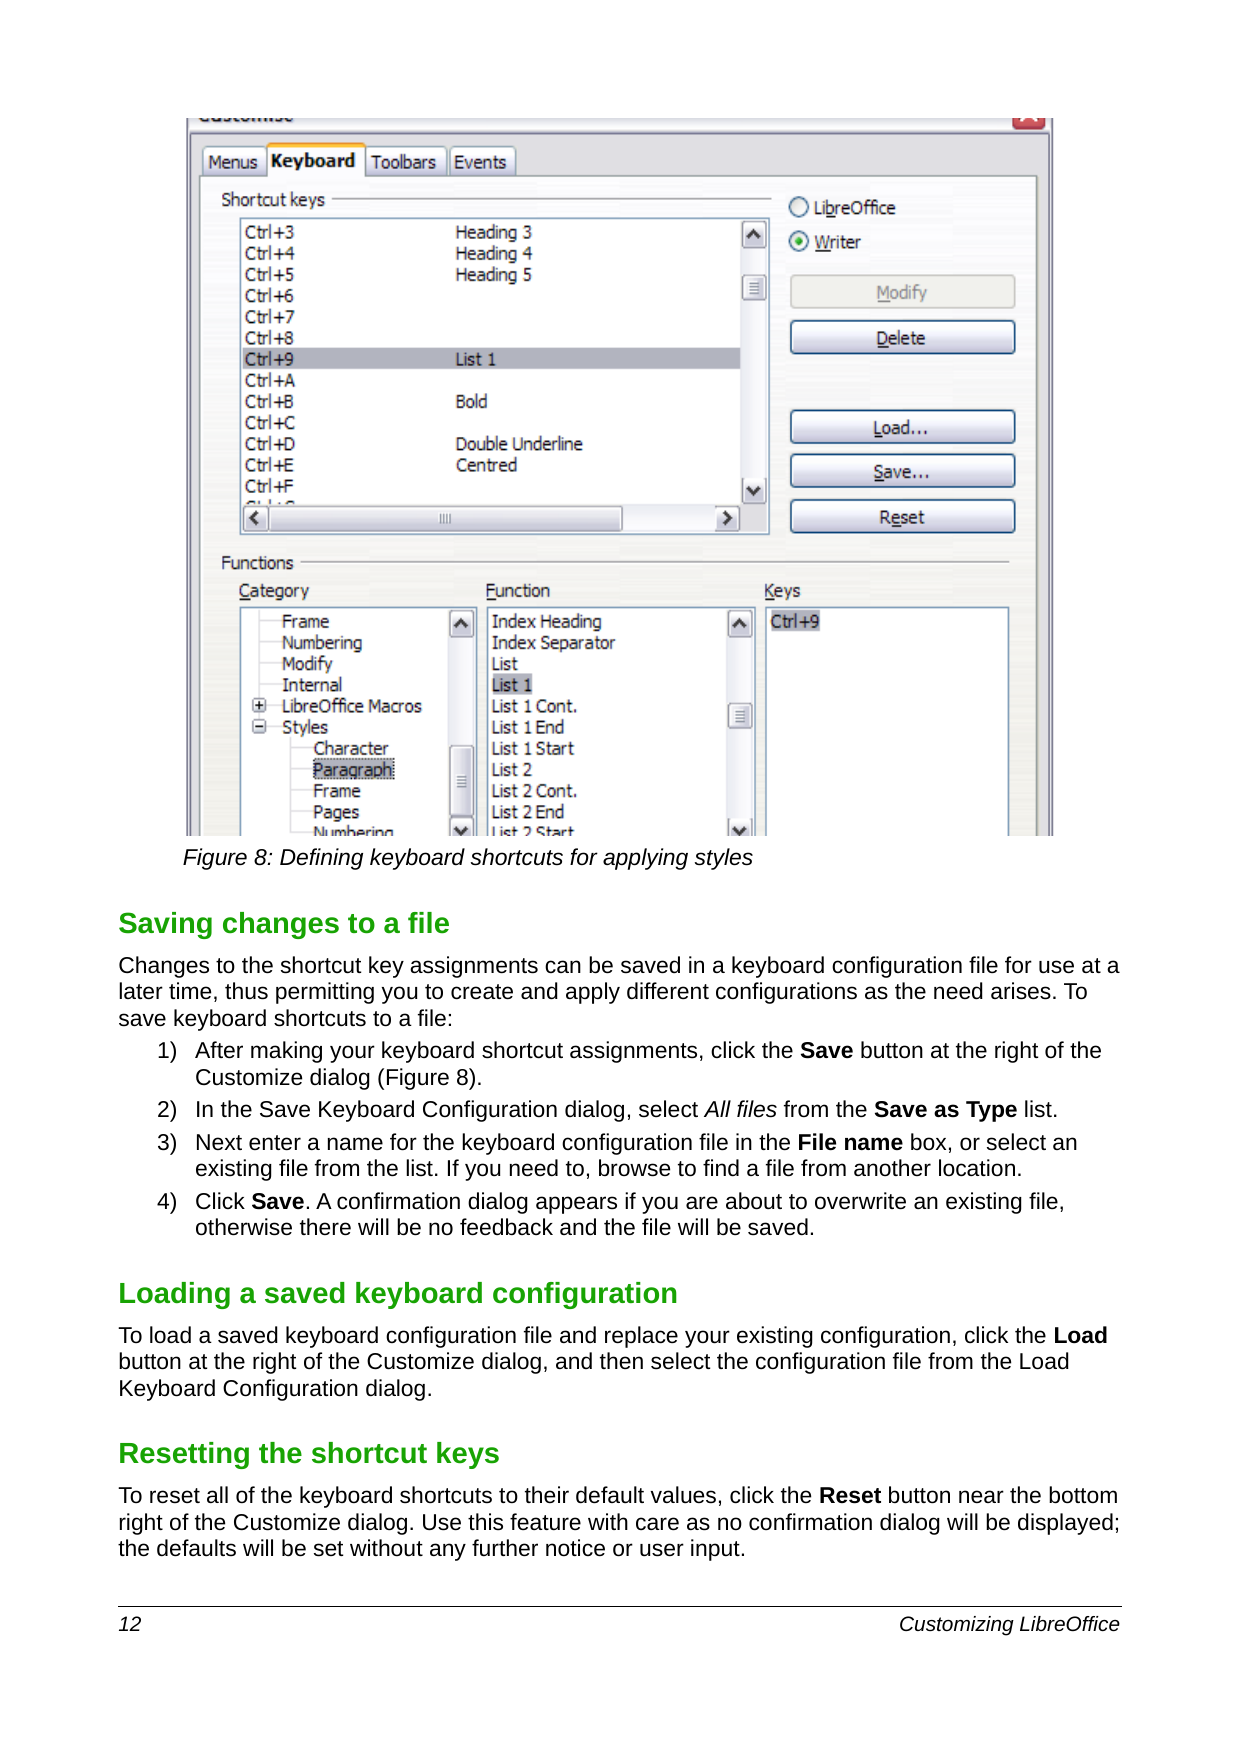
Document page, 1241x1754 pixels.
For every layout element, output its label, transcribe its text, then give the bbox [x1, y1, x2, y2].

subtitle Saving changes to a file [118, 906, 1122, 939]
text To reset all of the keyboard shortcuts to their default values, click the Reset button near the bottom right of the Customize dialog. Use this feature with care as no confirmation dialog will be displayed; the defaults will be set without any further notice or user input. [118, 1482, 1122, 1562]
subtitle Resetting the shortcut keys [118, 1437, 1122, 1470]
text Figure 8: Defining keyboard shortcuts for applying styles [183, 844, 1058, 870]
text To load a saved keyboard configuration file and replace your existing configuration, click the Load button at the right of the Customize dialog, and then select the configuration file from the Load Keyboard Configuration dialog. [118, 1322, 1122, 1401]
subtitle Loading a saved keyboard configuration [118, 1276, 1122, 1309]
list After making your keyboard shortcut assignments, click the Save button at the right of the Customize dialog (Figure 8). [177, 1037, 1122, 1090]
list Next enter a name for the keyboard configuration file in the File name box, or select an existing file from the list. If you need to, browse to find a file from another location. [177, 1129, 1122, 1182]
list In the Save Keyboard Configuration dialog, select All files from the Save as Type list. [177, 1096, 1122, 1123]
list Click Save. A confirmation dialog appears if you are about to overwrite an existing file, otherwise there will be no feedback and the file will be saved. [177, 1188, 1122, 1241]
list Changes to the shortcut key assignments can be saved in a keyboard configuration file for use at a later time, thus permitting you to create and apply different configurations as the need arises. To save keyboard shortcuts to a file: [118, 952, 1122, 1031]
picture [182, 118, 1058, 836]
